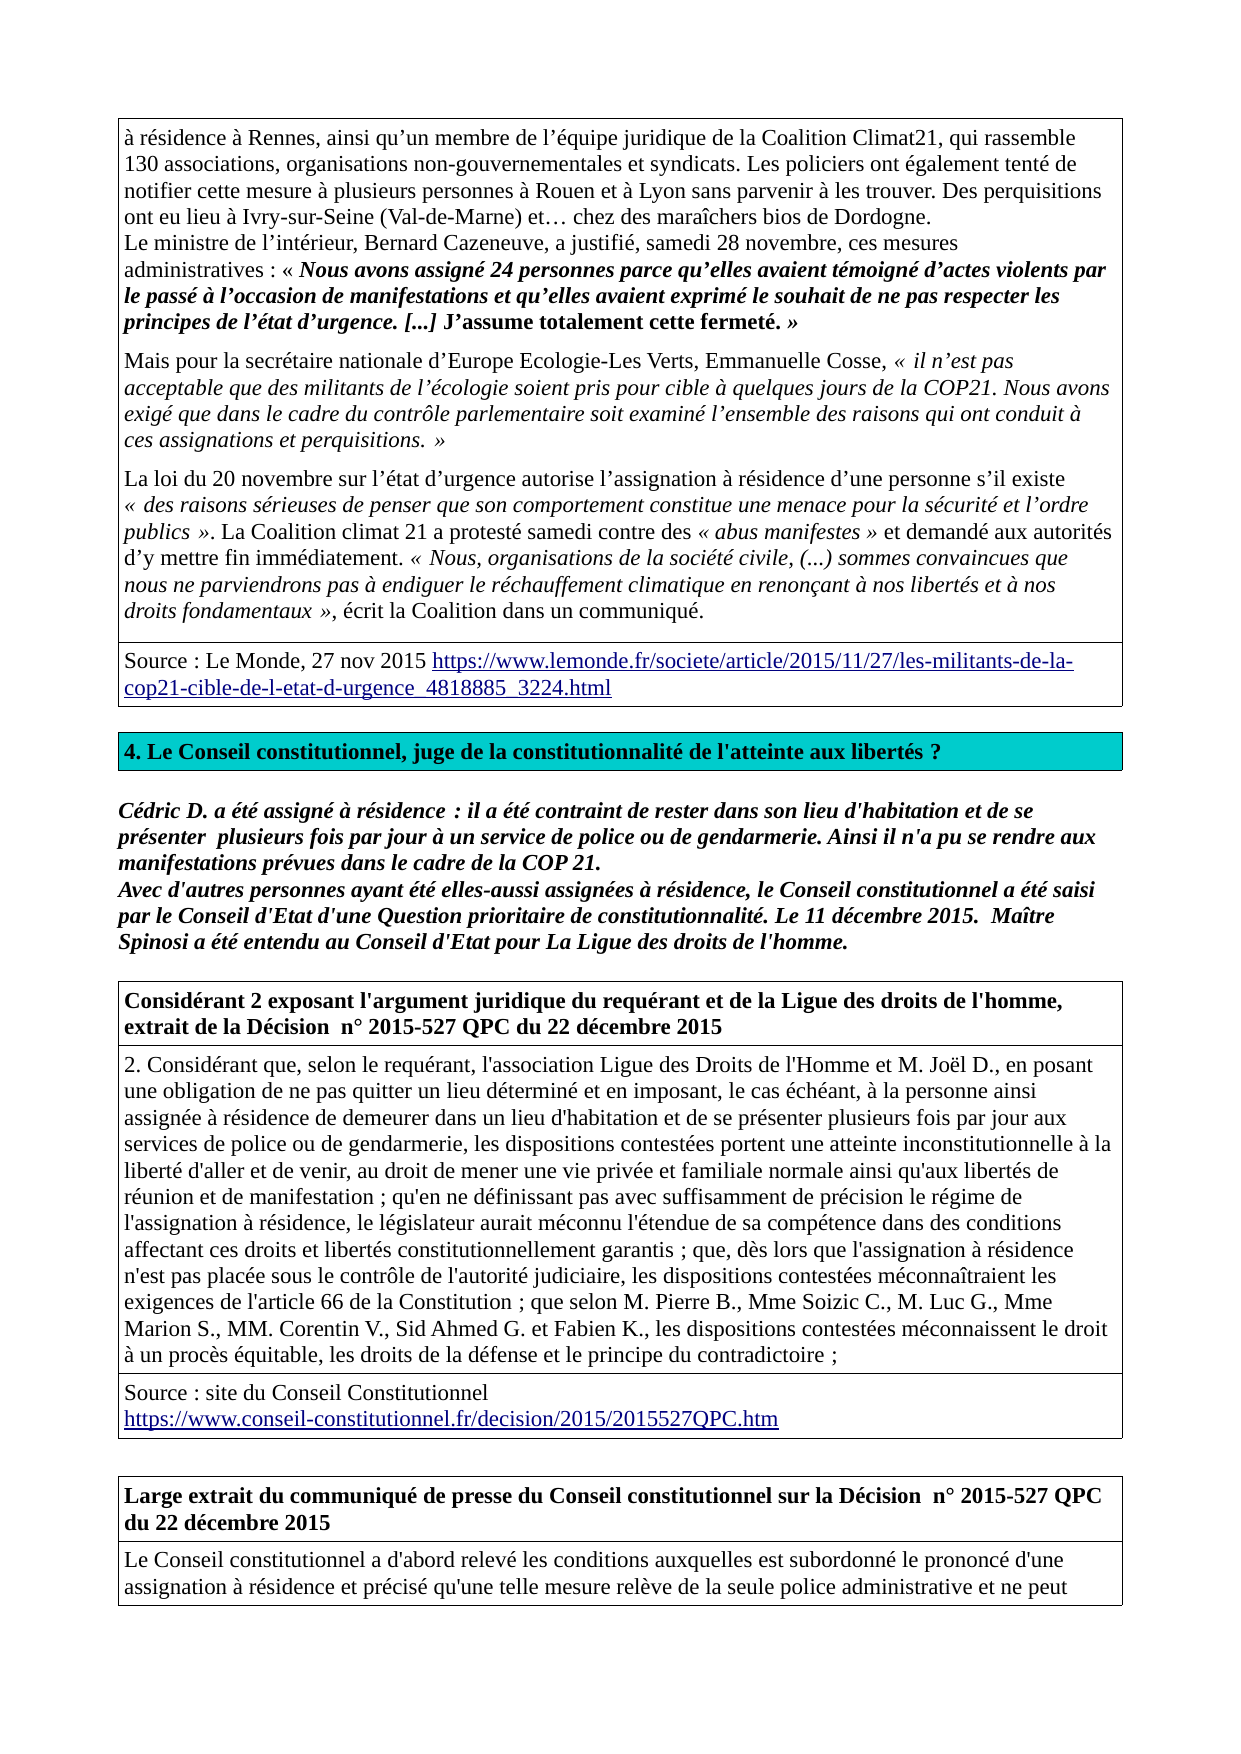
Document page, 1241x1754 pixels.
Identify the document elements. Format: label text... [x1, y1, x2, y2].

table_cell 2. Considérant que, selon le requérant, l'association Ligue des Droits de l'Homme et M. Joël D., en posant une obligation de ne pas quitter un lieu déterminé et en imposant, le cas échéant, à la personne ainsi assignée à résidence de demeurer dans un lieu d'habitation et de se présenter plusieurs fois par jour aux services de police ou de gendarmerie, les dispositions contestées portent une atteinte inconstitutionnelle à la liberté d'aller et de venir, au droit de mener une vie privée et familiale normale ainsi qu'aux libertés de réunion et de manifestation ; qu'en ne définissant pas avec suffisamment de précision le régime de l'assignation à résidence, le législateur aurait méconnu l'étendue de sa compétence dans des conditions affectant ces droits et libertés constitutionnellement garantis ; que, dès lors que l'assignation à résidence n'est pas placée sous le contrôle de l'autorité judiciaire, les dispositions contestées méconnaîtraient les exigences de l'article 66 de la Constitution ; que selon M. Pierre B., Mme Soizic C., M. Luc G., Mme Marion S., MM. Corentin V., Sid Ahmed G. et Fabien K., les dispositions contestées méconnaissent le droit à un procès équitable, les droits de la défense et le principe du contradictoire ; [119, 1046, 1122, 1373]
table_cell à résidence à Rennes, ainsi qu’un membre de l’équipe juridique de la Coalition Climat21, qui rassemble 130 associations, organisations non-gouvernementales et syndicats. Les policiers ont également tenté de notifier cette mesure à plusieurs personnes à Rouen et à Lyon sans parvenir à les trouver. Des perquisitions ont eu lieu à Ivry-sur-Seine (Val-de-Marne) et… chez des maraîchers bios de Dordogne. Le ministre de l’intérieur, Bernard Cazeneuve, a justifié, samedi 28 novembre, ces mesures administratives : « Nous avons assigné 24 personnes parce qu’elles avaient témoigné d’actes violents par le passé à l’occasion de manifestations et qu’elles avaient exprimé le souhait de ne pas respecter les principes de l’état d’urgence. [...] J’assume totalement cette fermeté. » Mais pour la secrétaire nationale d’Europe Ecologie-Les Verts, Emmanuelle Cosse, « il n’est pas acceptable que des militants de l’écologie soient pris pour cible à quelques jours de la COP21. Nous avons exigé que dans le cadre du contrôle parlementaire soit examiné l’ensemble des raisons qui ont conduit à ces assignations et perquisitions. » La loi du 20 novembre sur l’état d’urgence autorise l’assignation à résidence d’une personne s’il existe « des raisons sérieuses de penser que son comportement constitue une menace pour la sécurité et l’ordre publics ». La Coalition climat 21 a protesté samedi contre des « abus manifestes » et demandé aux autorités d’y mettre fin immédiatement. « Nous, organisations de la société civile, (...) sommes convaincues que nous ne parviendrons pas à endiguer le réchauffement climatique en renonçant à nos libertés et à nos droits fondamentaux », écrit la Coalition dans un communiqué. [119, 119, 1122, 642]
text Cédric D. a été assigné à résidence : il a été contraint de rester dans son lieu d'habitation et de se présenter plusieurs fois par jour à un service de police ou de gendarmerie. Ainsi il n'a pu se rendre aux manifestations prévues dans le cadre de la COP 21. [118, 797, 1122, 876]
text Avec d'autres personnes ayant été elles-aussi assignées à résidence, le Conseil constitutionnel a été saisi par le Conseil d'Etat d'une Question prioritaire de constitutionnalité. Le 11 décembre 2015. Maître Spinosi a été entendu au Conseil d'Etat pour La Ligue des droits de l'homme. [118, 876, 1122, 955]
table_cell Source : Le Monde, 27 nov 2015 https://www.lemonde.fr/societe/article/2015/11/27/les-militants-de-la-cop21-cible-de-l-etat-d-urgence_4818885_3224.html [119, 643, 1122, 706]
table_cell Le Conseil constitutionnel a d'abord relevé les conditions auxquelles est subordonné le prononcé d'une assignation à résidence et précisé qu'une telle mesure relève de la seule police administrative et ne peut [119, 1542, 1122, 1605]
table_cell Source : site du Conseil Constitutionnel https://www.conseil-constitutionnel.fr/decision/2015/2015527QPC.htm [119, 1374, 1122, 1437]
table_header 4. Le Conseil constitutionnel, juge de la constitutionnalité de l'atteinte aux libertés ? [119, 733, 1122, 770]
table_header Considérant 2 exposant l'argument juridique du requérant et de la Ligue des droits de l'homme, extrait de la Décision n° 2015-527 QPC du 22 décembre 2015 [119, 982, 1122, 1045]
table_header Large extrait du communiqué de presse du Conseil constitutionnel sur la Décision n° 2015-527 QPC du 22 décembre 2015 [119, 1477, 1122, 1541]
